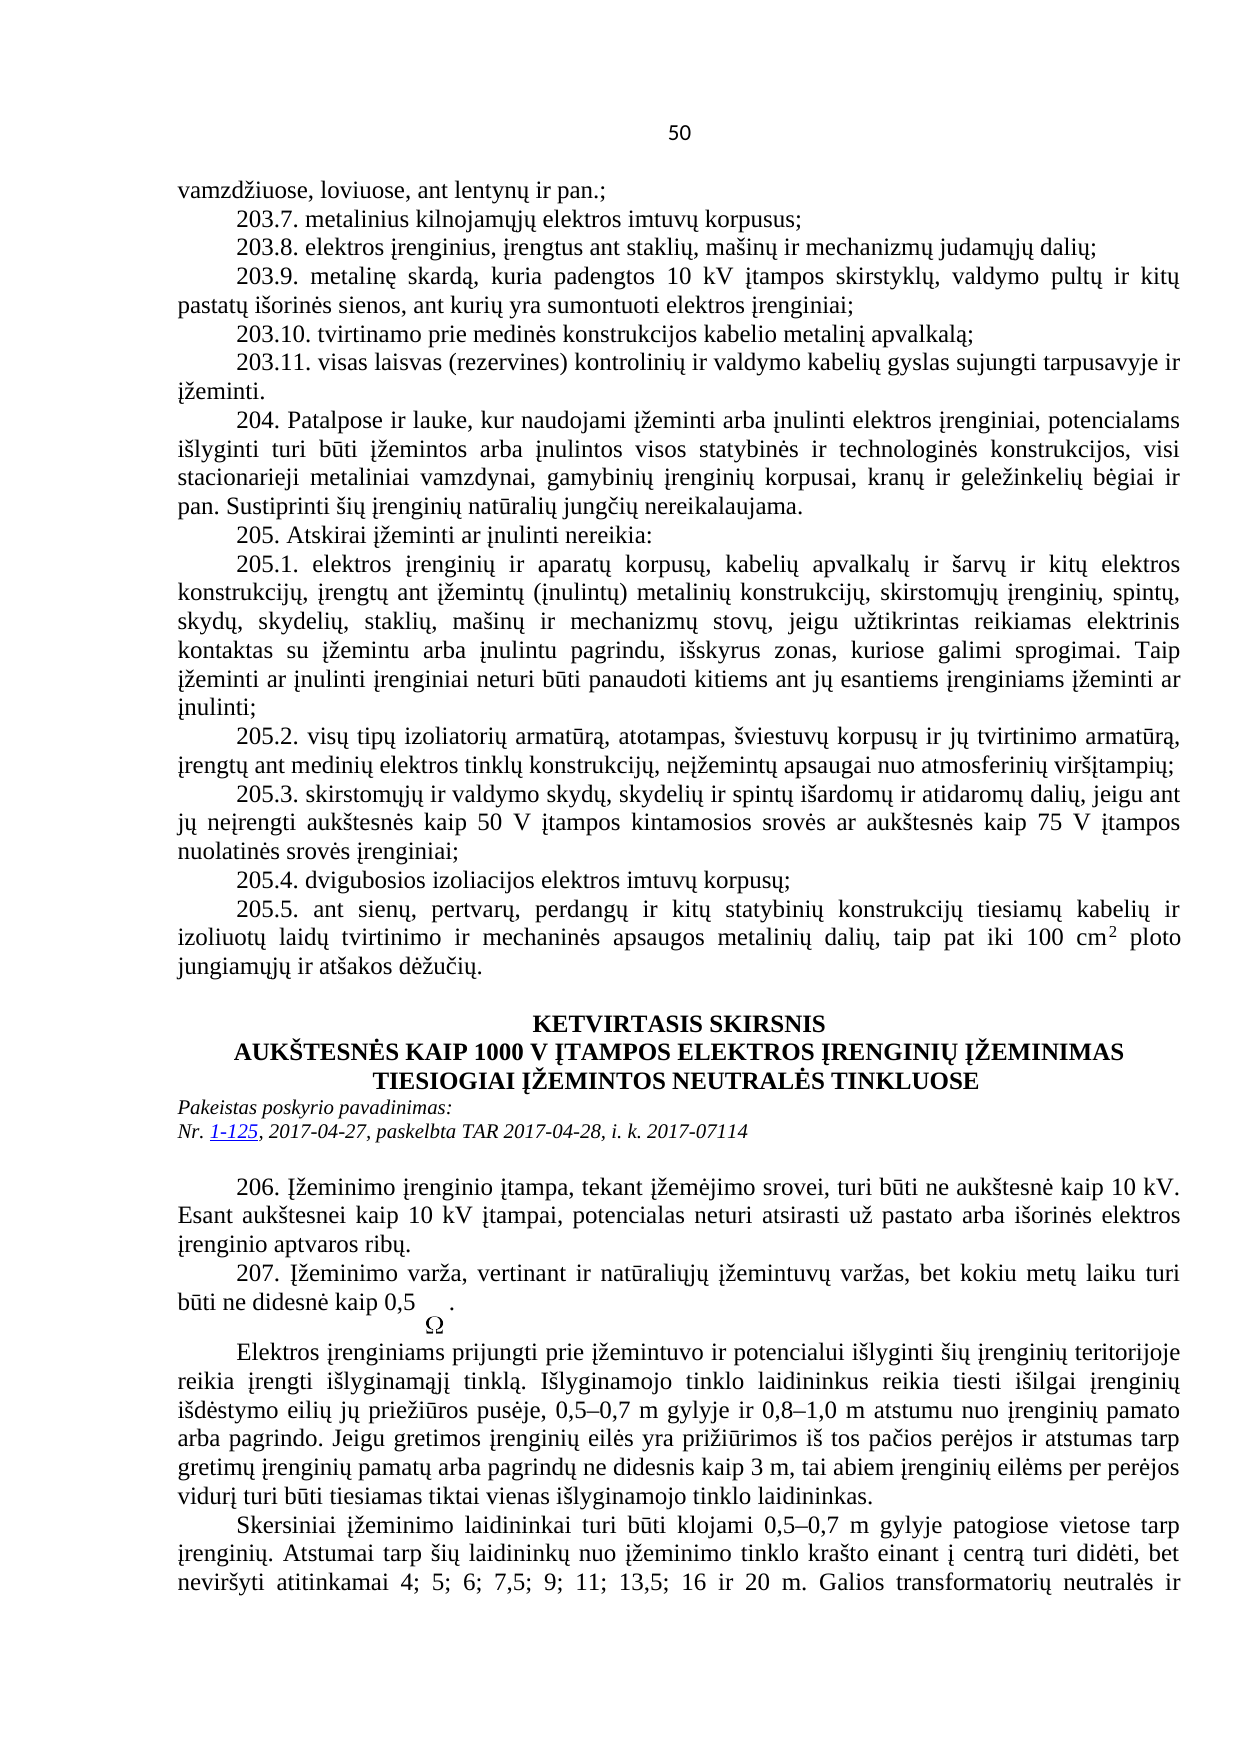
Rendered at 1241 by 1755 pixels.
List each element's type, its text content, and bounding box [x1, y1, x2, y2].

text 203.9. metalinę skardą, kuria padengtos 10 kV įtampos skirstyklų, valdymo pultų ir kitų pastatų išorinės sienos, ant kurių yra sumontuoti elektros įrenginiai; [177, 261, 1181, 319]
text 205.4. dvigubosios izoliacijos elektros imtuvų korpusų; [177, 865, 1181, 894]
text vamzdžiuose, loviuose, ant lentynų ir pan.; [177, 175, 1181, 204]
text 205.3. skirstomųjų ir valdymo skydų, skydelių ir spintų išardomų ir atidaromų dalių, jeigu ant jų neįrengti aukštesnės kaip 50 V įtampos kintamosios srovės ar aukštesnės kaip 75 V įtampos nuolatinės srovės įrenginiai; [177, 779, 1181, 865]
text Nr. 1-125, 2017-04-27, paskelbta TAR 2017-04-28, i. k. 2017-07114 [177, 1119, 1181, 1143]
text 204. Patalpose ir lauke, kur naudojami įžeminti arba įnulinti elektros įrenginiai, potencialams išlyginti turi būti įžemintos arba įnulintos visos statybinės ir technologinės konstrukcijos, visi stacionarieji metaliniai vamzdynai, gamybinių įrenginių korpusai, kranų ir geležinkelių bėgiai ir pan. Sustiprinti šių įrenginių natūralių jungčių nereikalaujama. [177, 405, 1181, 520]
text Skersiniai įžeminimo laidininkai turi būti klojami 0,5–0,7 m gylyje patogiose vietose tarp įrenginių. Atstumai tarp šių laidininkų nuo įžeminimo tinklo krašto einant į centrą turi didėti, bet neviršyti atitinkamai 4; 5; 6; 7,5; 9; 11; 13,5; 16 ir 20 m. Galios transformatorių neutralės ir [177, 1510, 1181, 1596]
text 205.5. ant sienų, pertvarų, perdangų ir kitų statybinių konstrukcijų tiesiamų kabelių ir izoliuotų laidų tvirtinimo ir mechaninės apsaugos metalinių dalių, taip pat iki 100 cm2 ploto jungiamųjų ir atšakos dėžučių. [177, 894, 1181, 980]
text 203.10. tvirtinamo prie medinės konstrukcijos kabelio metalinį apvalkalą; [177, 319, 1181, 347]
text Pakeistas poskyrio pavadinimas: [177, 1095, 1181, 1119]
text KETVIRTASIS SKIRSNIS [177, 1009, 1181, 1037]
text 205.1. elektros įrenginių ir aparatų korpusų, kabelių apvalkalų ir šarvų ir kitų elektros konstrukcijų, įrengtų ant įžemintų (įnulintų) metalinių konstrukcijų, skirstomųjų įrenginių, spintų, skydų, skydelių, staklių, mašinų ir mechanizmų stovų, jeigu užtikrintas reikiamas elektrinis kontaktas su įžemintu arba įnulintu pagrindu, išskyrus zonas, kuriose galimi sprogimai. Taip įžeminti ar įnulinti įrenginiai neturi būti panaudoti kitiems ant jų esantiems įrenginiams įžeminti ar įnulinti; [177, 549, 1181, 721]
text 203.7. metalinius kilnojamųjų elektros imtuvų korpusus; [177, 204, 1181, 232]
text 203.8. elektros įrenginius, įrengtus ant staklių, mašinų ir mechanizmų judamųjų dalių; [177, 232, 1181, 261]
text 203.11. visas laisvas (rezervines) kontrolinių ir valdymo kabelių gyslas sujungti tarpusavyje ir įžeminti. [177, 347, 1181, 405]
text Elektros įrenginiams prijungti prie įžemintuvo ir potencialui išlyginti šių įrenginių teritorijoje reikia įrengti išlyginamąjį tinklą. Išlyginamojo tinklo laidininkus reikia tiesti išilgai įrenginių išdėstymo eilių jų priežiūros pusėje, 0,5–0,7 m gylyje ir 0,8–1,0 m atstumu nuo įrenginių pamato arba pagrindo. Jeigu gretimos įrenginių eilės yra prižiūrimos iš tos pačios perėjos ir atstumas tarp gretimų įrenginių pamatų arba pagrindų ne didesnis kaip 3 m, tai abiem įrenginių eilėms per perėjos vidurį turi būti tiesiamas tiktai vienas išlyginamojo tinklo laidininkas. [177, 1337, 1181, 1510]
text 207. Įžeminimo varža, vertinant ir natūraliųjų įžemintuvų varžas, bet kokiu metų laiku turi būti ne didesnė kaip 0,5 . [177, 1258, 1181, 1337]
text 205. Atskirai įžeminti ar įnulinti nereikia: [177, 520, 1181, 549]
text 206. Įžeminimo įrenginio įtampa, tekant įžemėjimo srovei, turi būti ne aukštesnė kaip 10 kV. Esant aukštesnei kaip 10 kV įtampai, potencialas neturi atsirasti už pastato arba išorinės elektros įrenginio aptvaros ribų. [177, 1172, 1181, 1258]
text AUKŠTESNĖS KAIP 1000 V ĮTAMPOS ELEKTROS ĮRENGINIŲ ĮŽEMINIMAS TIESIOGIAI ĮŽEMINTOS NEUTRALĖS TINKLUOSE [177, 1037, 1181, 1095]
text 205.2. visų tipų izoliatorių armatūrą, atotampas, šviestuvų korpusų ir jų tvirtinimo armatūrą, įrengtų ant medinių elektros tinklų konstrukcijų, neįžemintų apsaugai nuo atmosferinių viršįtampių; [177, 721, 1181, 779]
